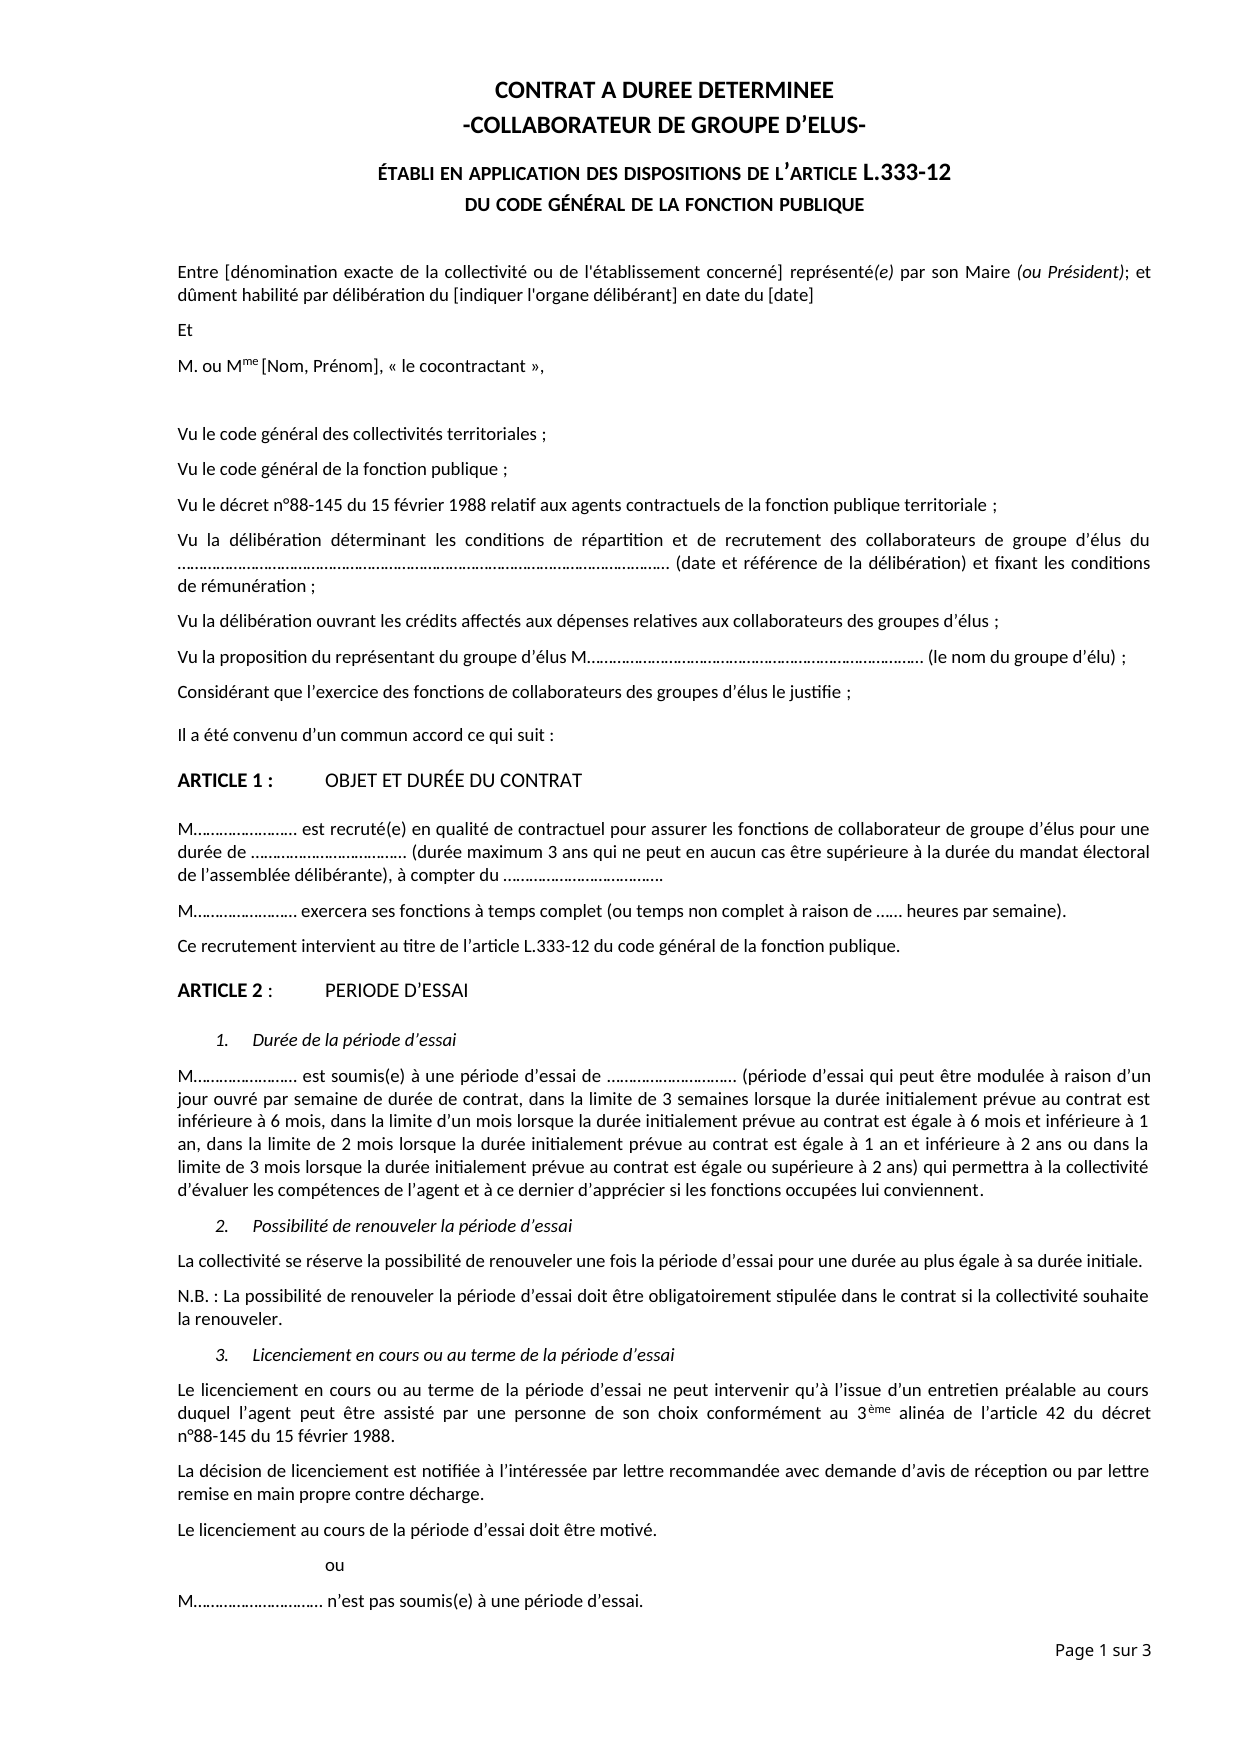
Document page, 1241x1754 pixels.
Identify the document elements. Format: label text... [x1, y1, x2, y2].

text Vu la proposition du représentant du groupe d’élus M…………………………………………………………………… (le nom du groupe d’élu) ; [177, 645, 1152, 668]
text M…………………… est recruté(e) en qualité de contractuel pour assurer les fonctions de collaborateur de groupe d’élus pour une durée de ……………………………… (durée maximum 3 ans qui ne peut en aucun cas être supérieure à la durée du mandat électoral de l’assemblée délibérante), à compter du ………………………………. [177, 818, 1152, 886]
text M…………………… exercera ses fonctions à temps complet (ou temps non complet à raison de …… heures par semaine). [177, 899, 1152, 922]
text Vu la délibération ouvrant les crédits affectés aux dépenses relatives aux collaborateurs des groupes d’élus ; [177, 609, 1152, 632]
list Durée de la période d’essai [215, 1028, 1152, 1051]
text Il a été convenu d’un commun accord ce qui suit : [177, 723, 1152, 746]
text Et [177, 318, 1152, 341]
text M…………………… est soumis(e) à une période d’essai de ………………………… (période d’essai qui peut être modulée à raison d’un jour ouvré par semaine de durée de contrat, dans la limite de 3 semaines lorsque la durée initialement prévue au contrat est inférieure à 6 mois, dans la limite d’un mois lorsque la durée initialement prévue au contrat est égale à 6 mois et inférieure à 1 an, dans la limite de 2 mois lorsque la durée initialement prévue au contrat est égale à 1 an et inférieure à 2 ans ou dans la limite de 3 mois lorsque la durée initialement prévue au contrat est égale ou supérieure à 2 ans) qui permettra à la collectivité d’évaluer les compétences de l’agent et à ce dernier d’apprécier si les fonctions occupées lui conviennent. [177, 1064, 1152, 1201]
text du code général de la fonction publique [177, 187, 1152, 217]
text Vu le code général des collectivités territoriales ; [177, 422, 1152, 445]
text -COLLABORATEUR DE GROUPE D’ELUS- [177, 109, 1152, 139]
text CONTRAT A DUREE DETERMINEE [177, 74, 1152, 104]
list Possibilité de renouveler la période d’essai [215, 1214, 1152, 1237]
text M. ou Mme [Nom, Prénom], « le cocontractant », [177, 354, 1152, 377]
text La collectivité se réserve la possibilité de renouveler une fois la période d’essai pour une durée au plus égale à sa durée initiale. [177, 1249, 1152, 1272]
list Licenciement en cours ou au terme de la période d’essai [215, 1343, 1152, 1366]
text ARTICLE 2 : PERIODE D’ESSAI [177, 977, 1152, 1003]
text N.B. : La possibilité de renouveler la période d’essai doit être obligatoirement stipulée dans le contrat si la collectivité souhaite la renouveler. [177, 1284, 1152, 1330]
text ARTICLE 1 : OBJET ET Durée DU CONTRAT [177, 767, 1152, 792]
text Ce recrutement intervient au titre de l’article L.333-12 du code général de la fonction publique. [177, 934, 1152, 957]
text Le licenciement au cours de la période d’essai doit être motivé. [177, 1518, 1152, 1541]
text Entre [dénomination exacte de la collectivité ou de l'établissement concerné] représenté(e) par son Maire (ou Président); et dûment habilité par délibération du [indiquer l'organe délibérant] en date du [date] [177, 260, 1152, 306]
text Considérant que l’exercice des fonctions de collaborateurs des groupes d’élus le justifie ; [177, 680, 1152, 703]
text Le licenciement en cours ou au terme de la période d’essai ne peut intervenir qu’à l’issue d’un entretien préalable au cours duquel l’agent peut être assisté par une personne de son choix conformément au 3ème alinéa de l’article 42 du décret n°88-145 du 15 février 1988. [177, 1378, 1152, 1447]
text Vu le décret n°88-145 du 15 février 1988 relatif aux agents contractuels de la fonction publique territoriale ; [177, 493, 1152, 516]
text Vu la délibération déterminant les conditions de répartition et de recrutement des collaborateurs de groupe d’élus du …………………………………………………………………………………………………… (date et référence de la délibération) et fixant les conditions de rémunération ; [177, 528, 1152, 597]
text établi en application des dispositions de l’article L.333-12 [177, 156, 1152, 187]
text Vu le code général de la fonction publique ; [177, 457, 1152, 480]
text M………………………… n’est pas soumis(e) à une période d’essai. [177, 1589, 1152, 1612]
text La décision de licenciement est notifiée à l’intéressée par lettre recommandée avec demande d’avis de réception ou par lettre remise en main propre contre décharge. [177, 1459, 1152, 1505]
text ou [325, 1553, 1152, 1576]
